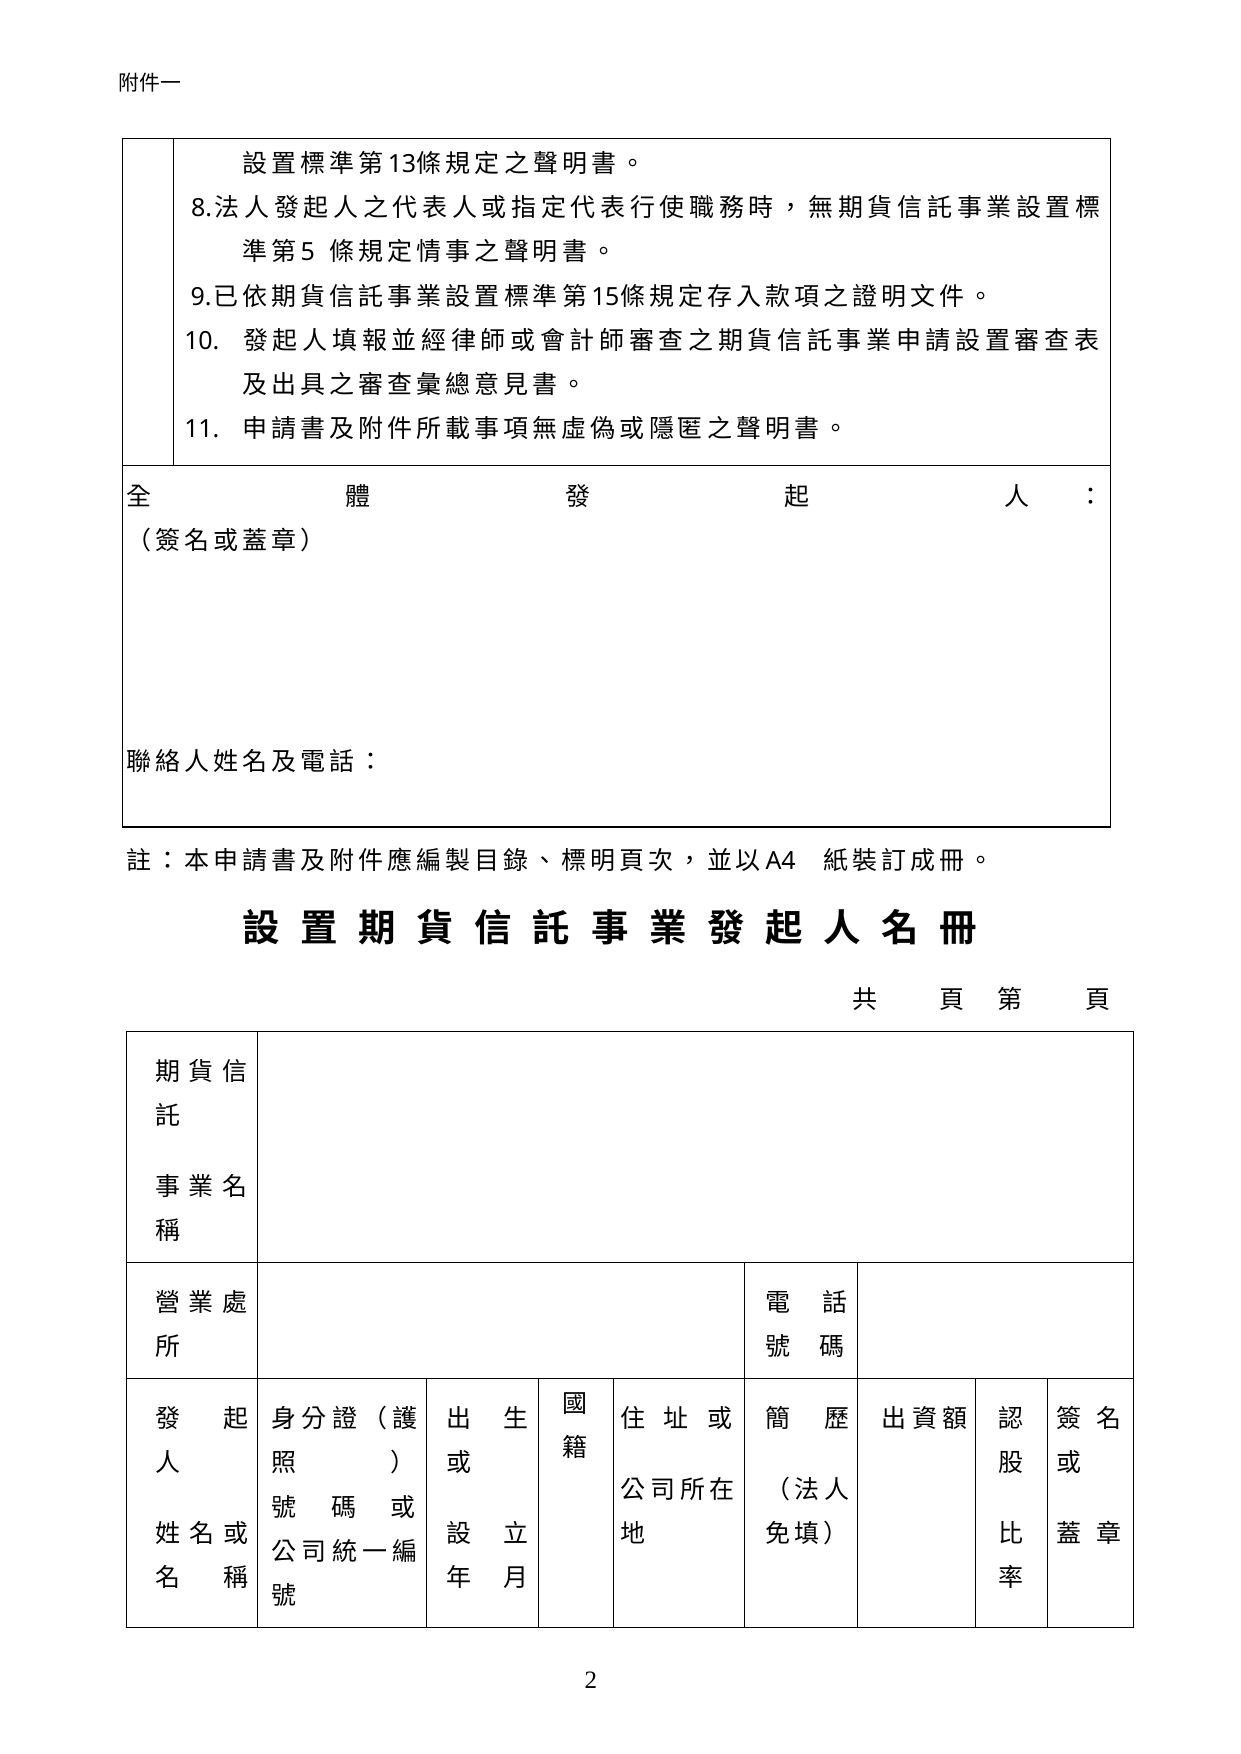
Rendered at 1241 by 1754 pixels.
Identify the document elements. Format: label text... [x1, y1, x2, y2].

text 共 頁 第 頁 [126, 976, 1114, 1020]
table_cell [258, 1263, 744, 1378]
table_cell 簡歷 （法人免填） [745, 1379, 857, 1627]
text 設置期貨信託事業發起人名冊 [126, 881, 1114, 969]
table_cell 簽名或 蓋章 [1048, 1379, 1133, 1627]
table_header 期貨信託 事業名稱 [127, 1032, 257, 1262]
table_cell 營業處所 [127, 1263, 257, 1378]
table_cell 發 起 人 姓名或名稱 [127, 1379, 257, 1627]
table_cell 全 體 發 起 人： （簽名或蓋章） 聯絡人姓名及電話： [123, 466, 1110, 826]
table_cell 設置標準第13條規定之聲明書。 8.法人發起人之代表人或指定代表行使職務時，無期貨信託事業設置標準第5條規定情事之聲明書。 9.已依期貨信託事業設置標準第15條規定存入款項之證明文件。 10.發起人填報並經律師或會計師審查之期貨信託事業申請設置審查表及出具之審查彙總意見書。 11.申請書及附件所載事項無虛偽或隱匿之聲明書。 [174, 139, 1110, 464]
table_cell 認股 比率 [976, 1379, 1047, 1627]
table_header [258, 1032, 1133, 1262]
table_cell 身分證（護照） 號碼或 公司統一編號 [258, 1379, 426, 1627]
table_cell 國 籍 [539, 1379, 613, 1627]
table_cell 住址或 公司所在地 [614, 1379, 744, 1627]
table_cell 出生或 設立年月 [427, 1379, 538, 1627]
table_cell [858, 1263, 1133, 1378]
subtitle 註：本申請書及附件應編製目錄、標明頁次，並以A4紙裝訂成冊。 [126, 836, 1114, 881]
table_cell 電話號碼 [745, 1263, 857, 1378]
table_cell [123, 139, 173, 464]
table_cell 出資額 [858, 1379, 975, 1627]
